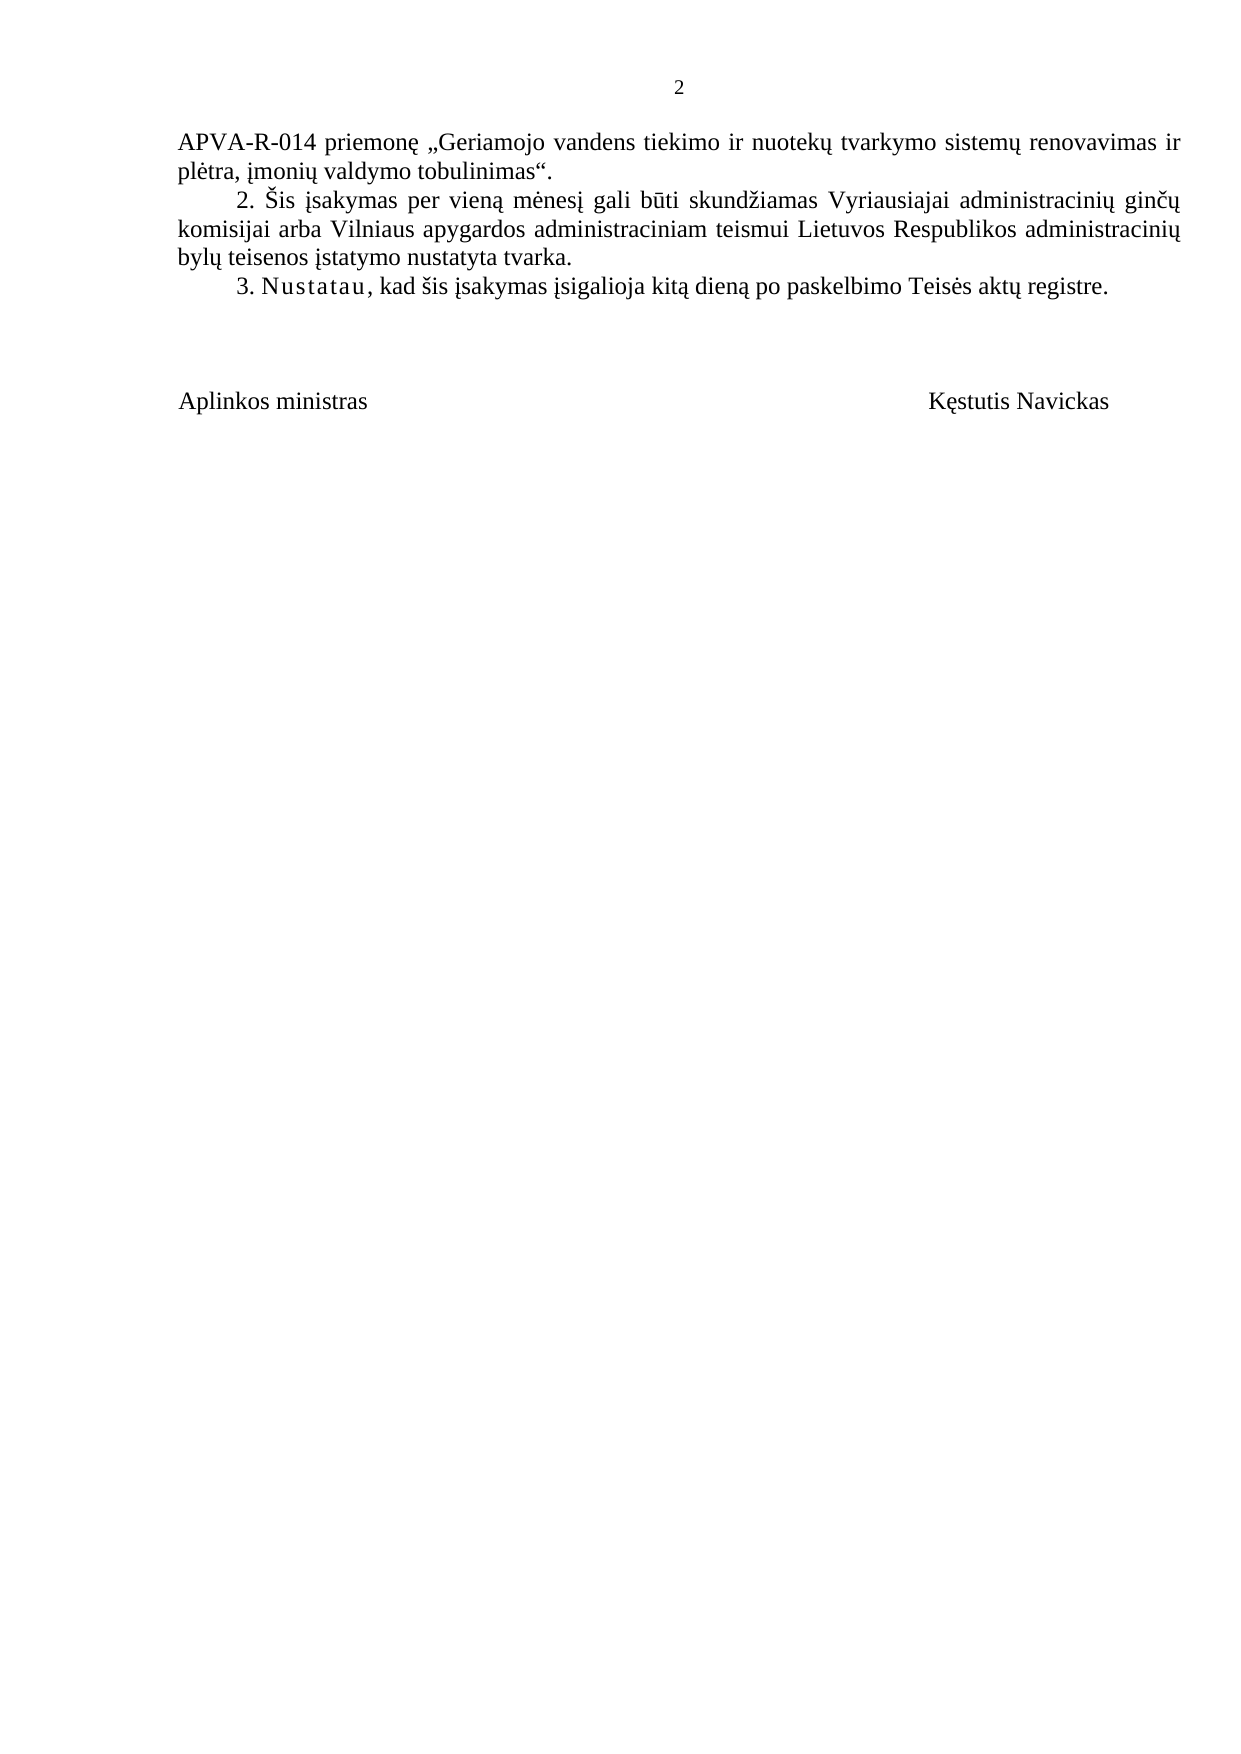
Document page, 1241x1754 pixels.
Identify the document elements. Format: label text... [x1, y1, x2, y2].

text 3. Nustatau, kad šis įsakymas įsigalioja kitą dieną po paskelbimo Teisės aktų registre. [177, 271, 1181, 300]
text Aplinkos ministras Kęstutis Navickas [178, 386, 1178, 415]
text 2. Šis įsakymas per vieną mėnesį gali būti skundžiamas Vyriausiajai administracinių ginčų komisijai arba Vilniaus apygardos administraciniam teismui Lietuvos Respublikos administracinių bylų teisenos įstatymo nustatyta tvarka. [177, 185, 1181, 271]
text APVA-R-014 priemonę „Geriamojo vandens tiekimo ir nuotekų tvarkymo sistemų renovavimas ir plėtra, įmonių valdymo tobulinimas“. [177, 127, 1181, 185]
